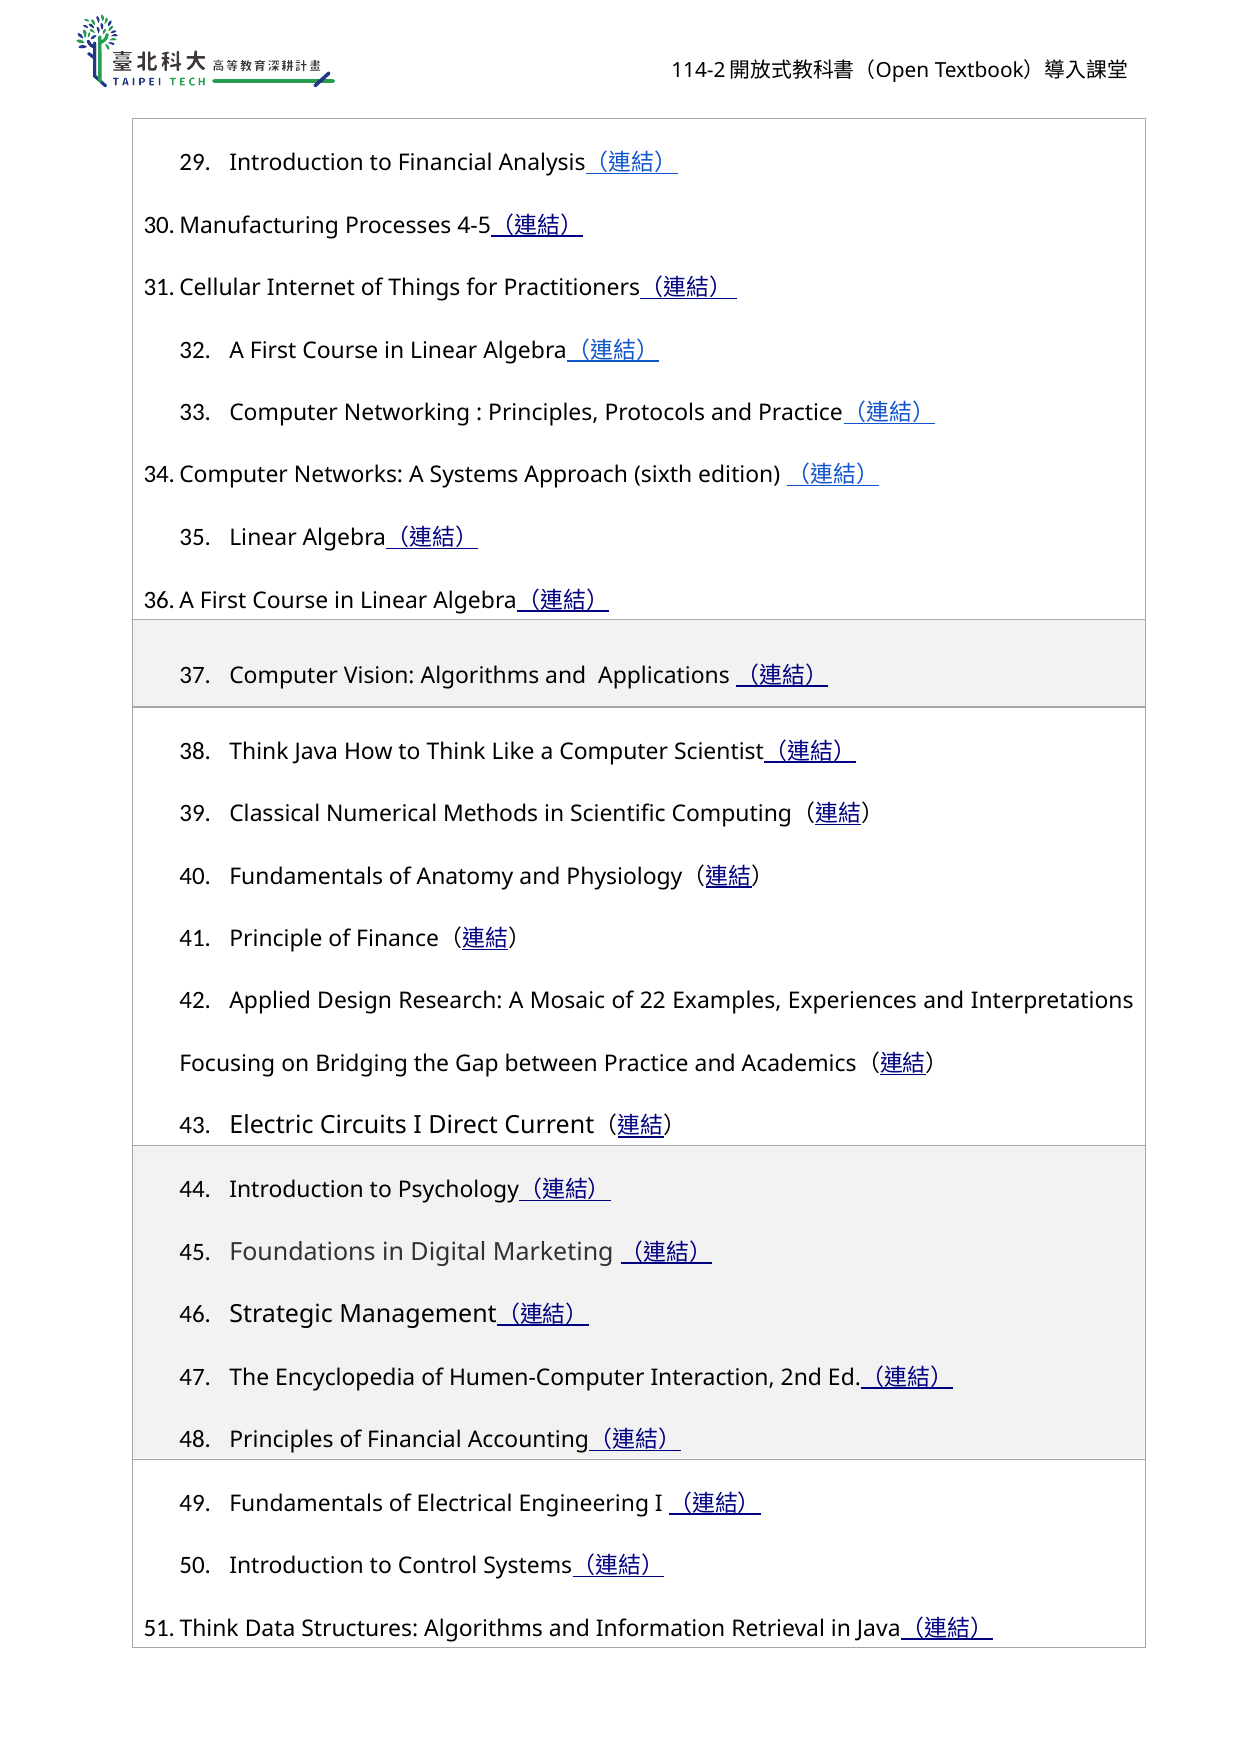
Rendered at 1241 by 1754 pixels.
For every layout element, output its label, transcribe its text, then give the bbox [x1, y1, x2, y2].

table_cell Think Java How to Think Like a Computer Scientist（連結） Classical Numerical Methods in Scientific Computing（連結） Fundamentals of Anatomy and Physiology（連結） Principle of Finance（連結） Applied Design Research: A Mosaic of 22 Examples, Experiences and Interpretations Focusing on Bridging the Gap between Practice and Academics（連結） Electric Circuits I Direct Current（連結） [133, 708, 1145, 1145]
table_cell Introduction to Financial Analysis（連結） Manufacturing Processes 4-5（連結） Cellular Internet of Things for Practitioners（連結） A First Course in Linear Algebra（連結） Computer Networking : Principles, Protocols and Practice（連結） Computer Networks: A Systems Approach (sixth edition) （連結） Linear Algebra（連結） A First Course in Linear Algebra（連結） [133, 119, 1145, 619]
table_cell Computer Vision: Algorithms and Applications （連結） [133, 620, 1145, 706]
table_cell Fundamentals of Electrical Engineering I （連結） Introduction to Control Systems（連結） Think Data Structures: Algorithms and Information Retrieval in Java（連結） [133, 1460, 1145, 1647]
table_cell Introduction to Psychology（連結） Foundations in Digital Marketing （連結） Strategic Management（連結） The Encyclopedia of Humen-Computer Interaction, 2nd Ed.（連結） Principles of Financial Accounting（連結） [133, 1146, 1145, 1458]
